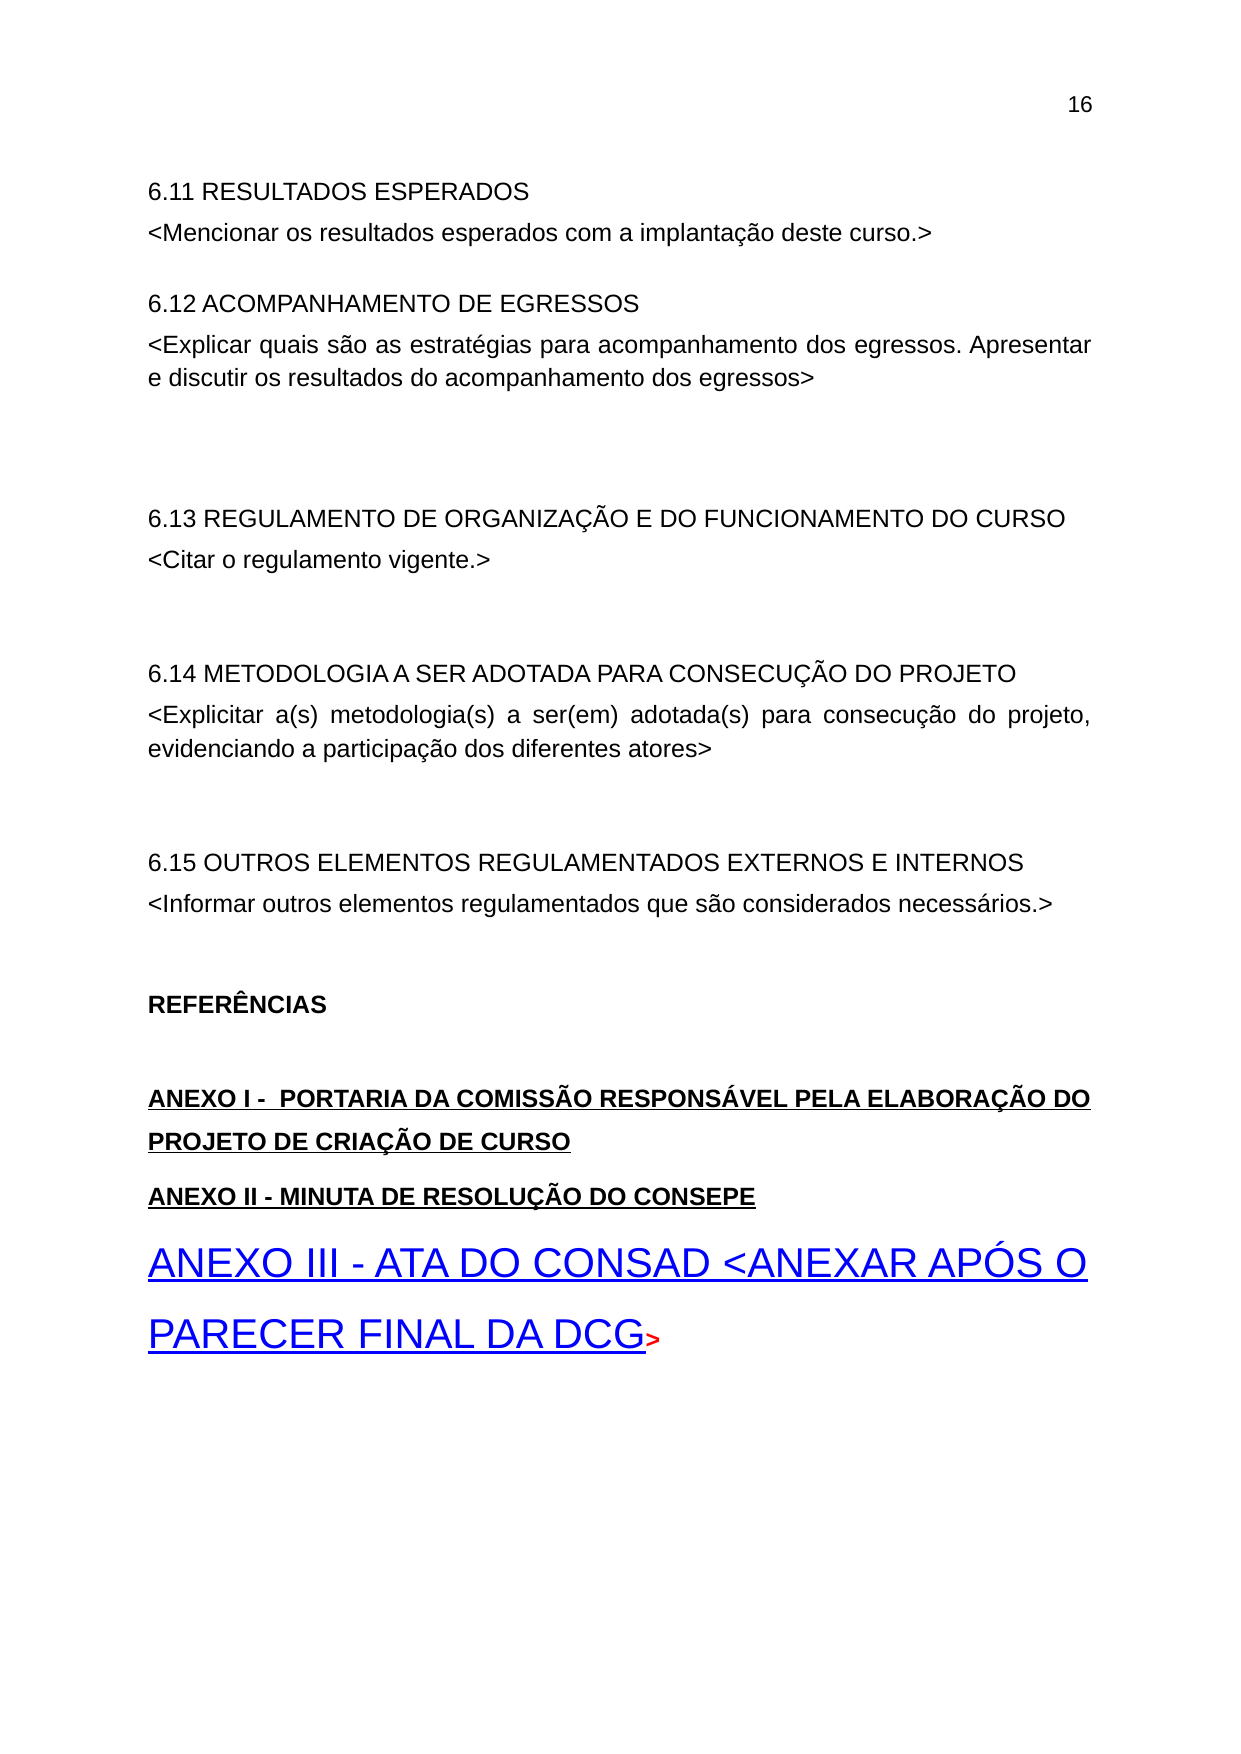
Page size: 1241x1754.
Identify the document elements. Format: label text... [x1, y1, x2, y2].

subtitle ANEXO II - MINUTA DE RESOLUÇÃO DO CONSEPE [148, 1182, 1093, 1211]
text <Citar o regulamento vigente.> [148, 545, 1093, 574]
subtitle 6.15 OUTROS ELEMENTOS REGULAMENTADOS EXTERNOS E INTERNOS [148, 847, 1093, 876]
subtitle 6.13 REGULAMENTO DE ORGANIZAÇÃO E DO FUNCIONAMENTO DO CURSO [148, 504, 1093, 533]
subtitle 6.11 RESULTADOS ESPERADOS [148, 177, 1093, 206]
subtitle 6.14 METODOLOGIA A SER ADOTADA PARA CONSECUÇÃO DO PROJETO [148, 659, 1093, 688]
subtitle ANEXO I - PORTARIA DA COMISSÃO RESPONSÁVEL PELA ELABORAÇÃO DO PROJETO DE CRIAÇÃO DE CURSO [148, 1084, 1093, 1156]
text <Mencionar os resultados esperados com a implantação deste curso.> [148, 218, 1093, 247]
subtitle 6.12 ACOMPANHAMENTO DE EGRESSOS [148, 289, 1093, 318]
subtitle REFERÊNCIAS [148, 990, 1093, 1018]
text <Informar outros elementos regulamentados que são considerados necessários.> [148, 889, 1093, 917]
list <Explicar quais são as estratégias para acompanhamento dos egressos. Apresentar e discutir os resultados do acompanhamento dos egressos> [148, 330, 1093, 392]
subtitle ANEXO III - ATA DO CONSAD <ANEXAR APÓS O PARECER FINAL DA DCG> [148, 1238, 1093, 1358]
text <Explicitar a(s) metodologia(s) a ser(em) adotada(s) para consecução do projeto, evidenciando a participação dos diferentes atores> [148, 701, 1093, 762]
